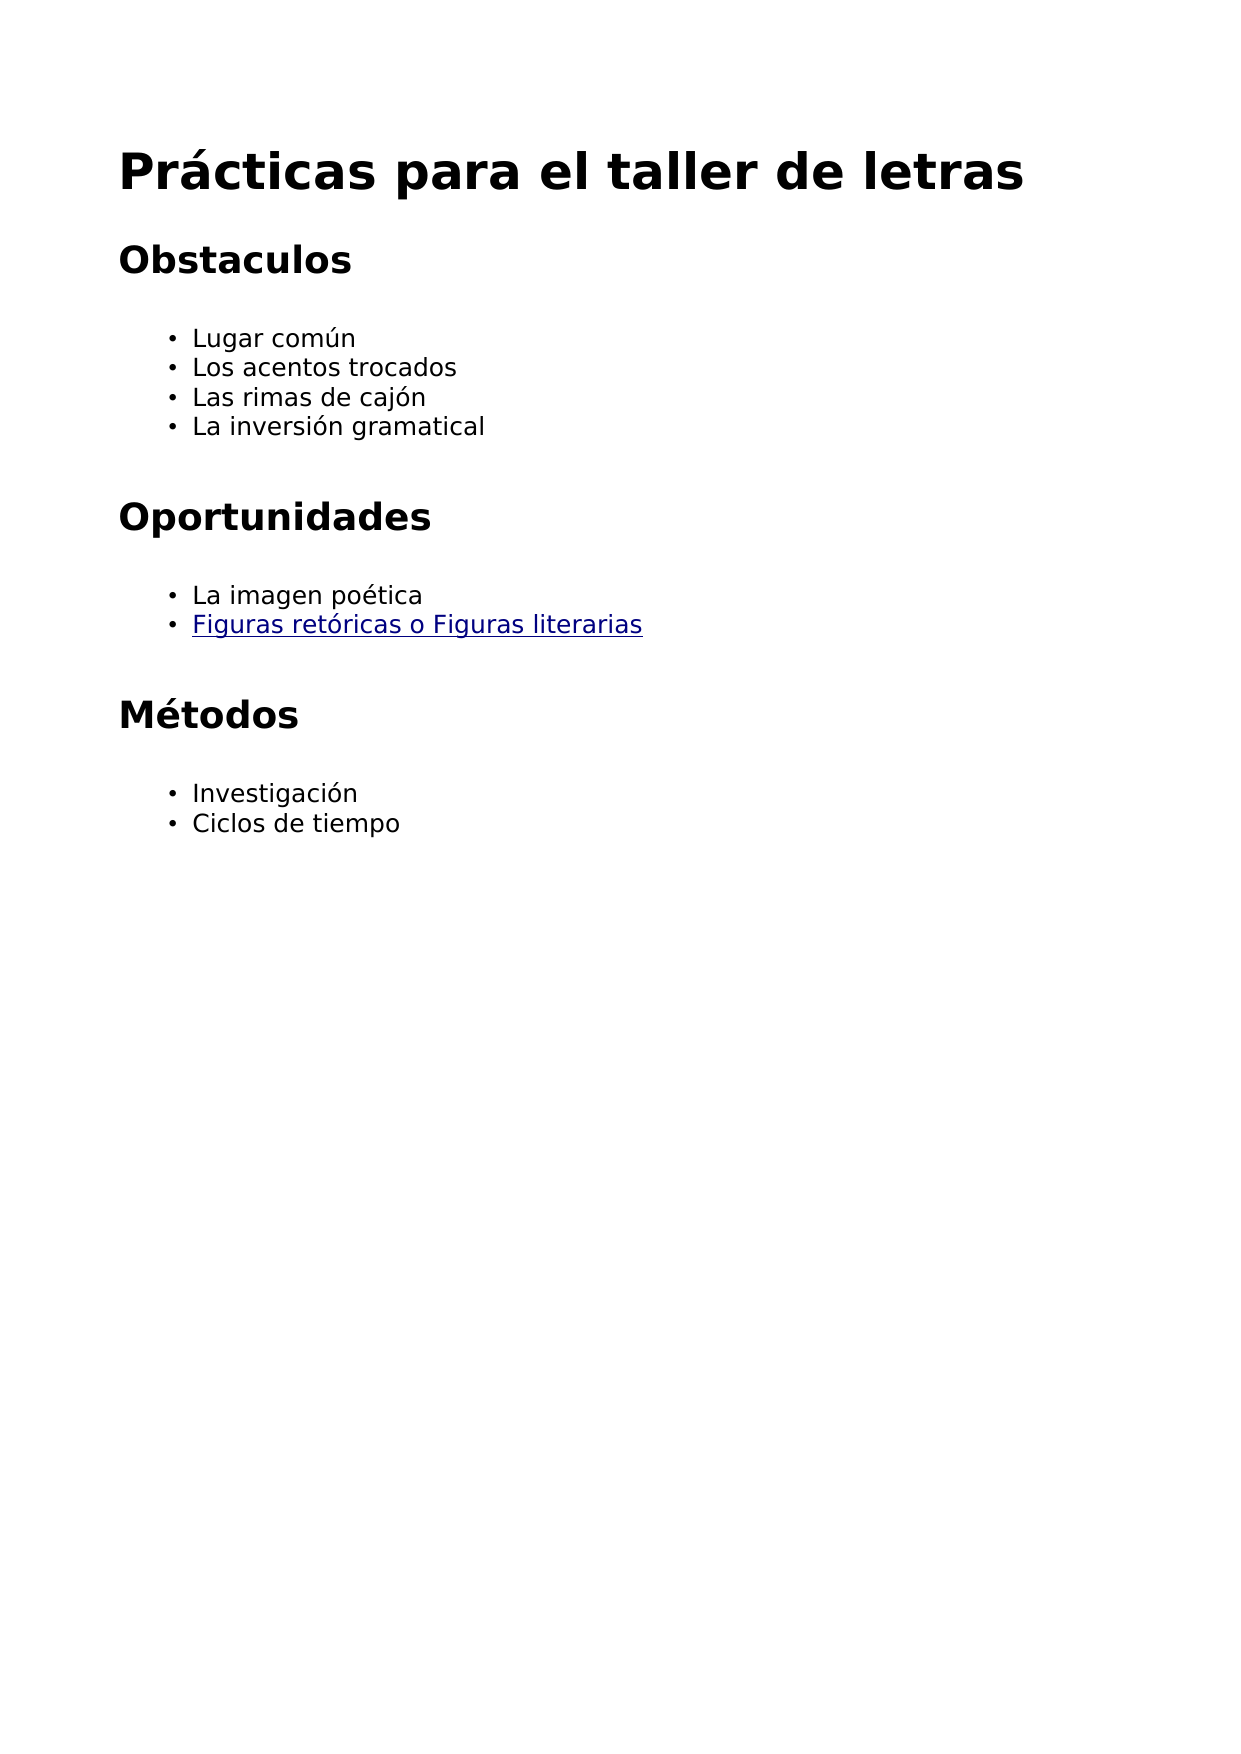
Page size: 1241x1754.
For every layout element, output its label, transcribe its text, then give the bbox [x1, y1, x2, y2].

list Los acentos trocados [177, 354, 1122, 383]
list Investigación [177, 780, 1122, 809]
list La inversión gramatical [177, 412, 1122, 441]
list Figuras retóricas o Figuras literarias [177, 610, 1122, 639]
list Ciclos de tiempo [177, 809, 1122, 838]
list Lugar común [177, 324, 1122, 354]
subtitle Prácticas para el taller de letras [118, 143, 1122, 201]
subtitle Obstaculos [118, 239, 1122, 282]
subtitle Métodos [118, 694, 1122, 738]
list La imagen poética [177, 581, 1122, 610]
subtitle Oportunidades [118, 496, 1122, 539]
list Las rimas de cajón [177, 383, 1122, 412]
